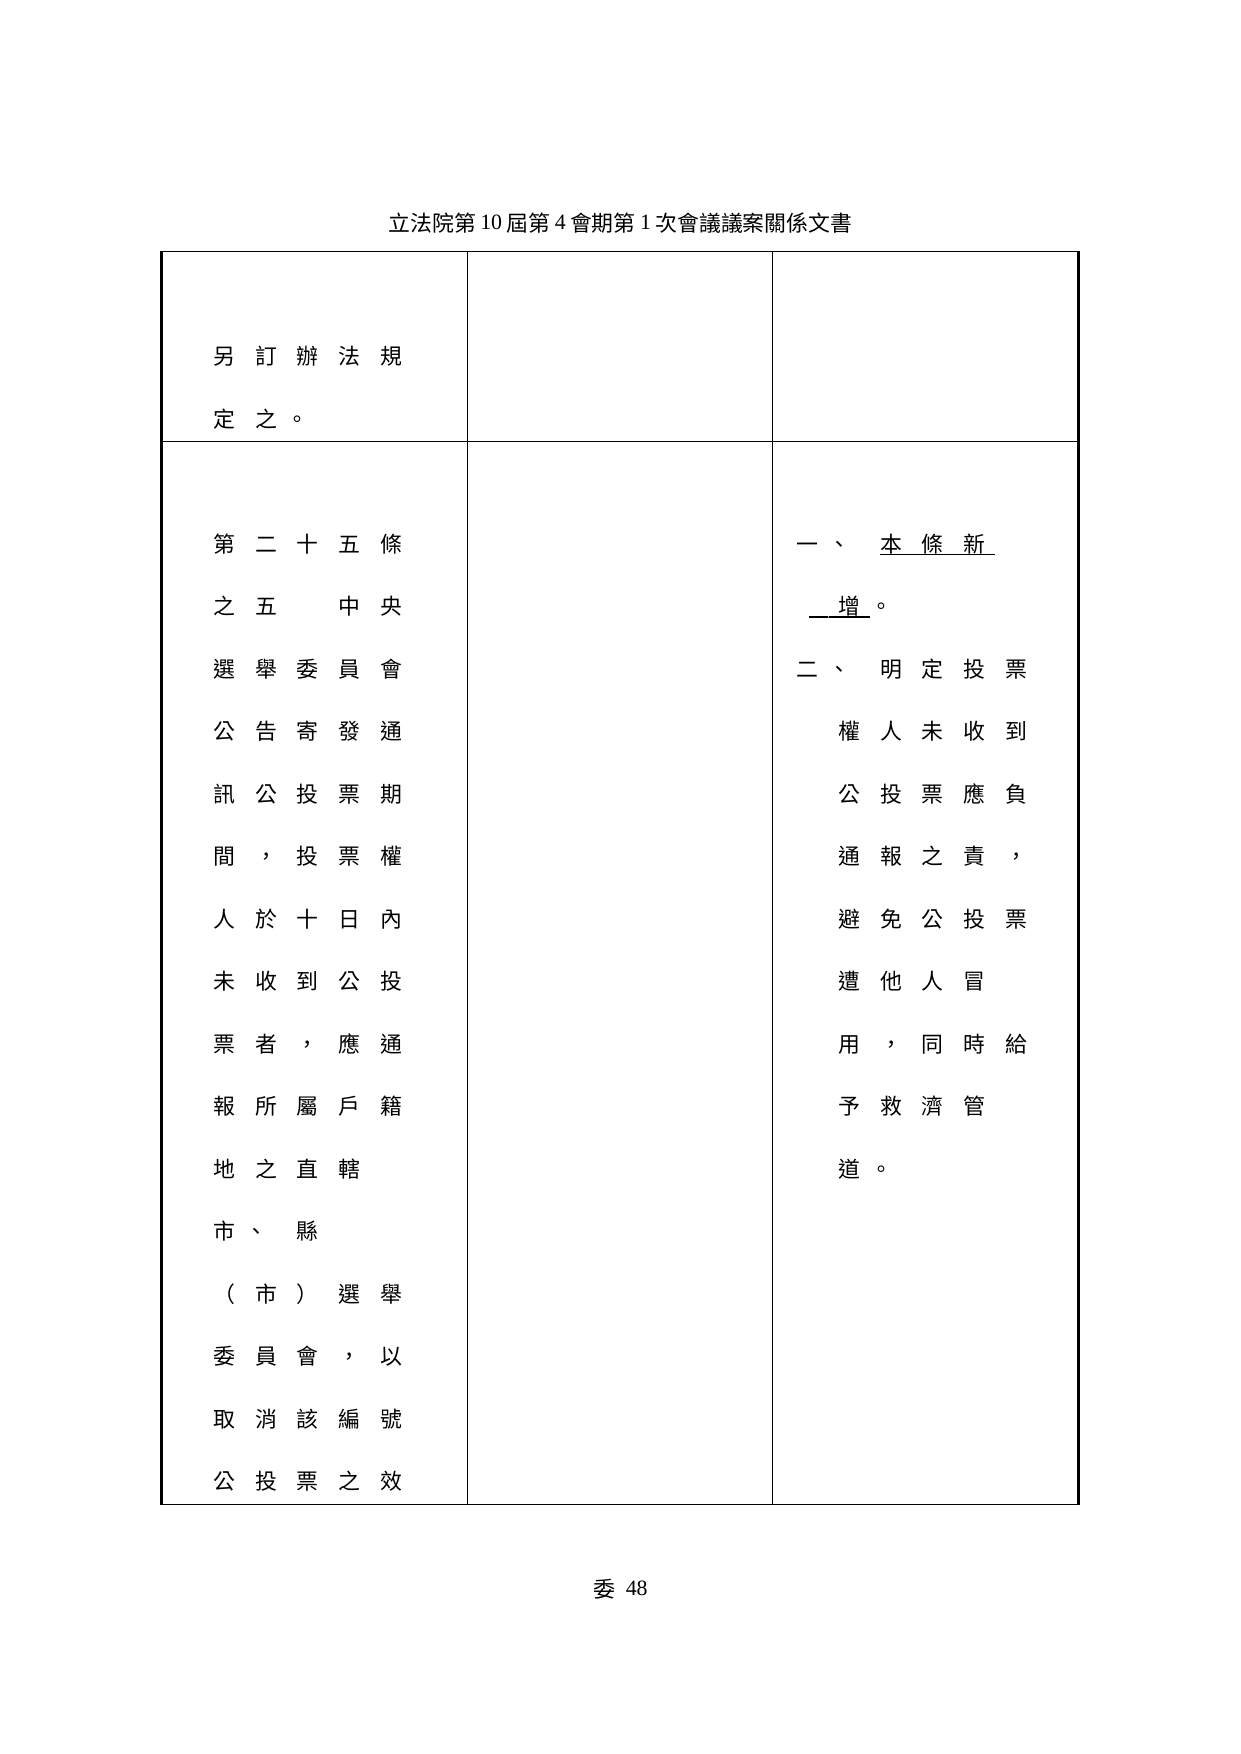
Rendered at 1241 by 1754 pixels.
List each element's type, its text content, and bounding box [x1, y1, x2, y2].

table_cell [468, 442, 772, 1504]
table_cell [468, 252, 772, 441]
table_cell [773, 252, 1077, 441]
table_cell 另訂辦法規定之。 [163, 252, 467, 441]
table_cell 一、本條新增。 二、明定投票權人未收到公投票應負通報之責，避免公投票遭他人冒用，同時給予救濟管道。 [773, 442, 1077, 1504]
table_cell 第二十五條之五 中央選舉委員會公告寄發通訊公投票期間，投票權人於十日內未收到公投票者，應通報所屬戶籍地之直轄市、縣（市）選舉委員會，以取消該編號公投票之效 [163, 442, 467, 1504]
